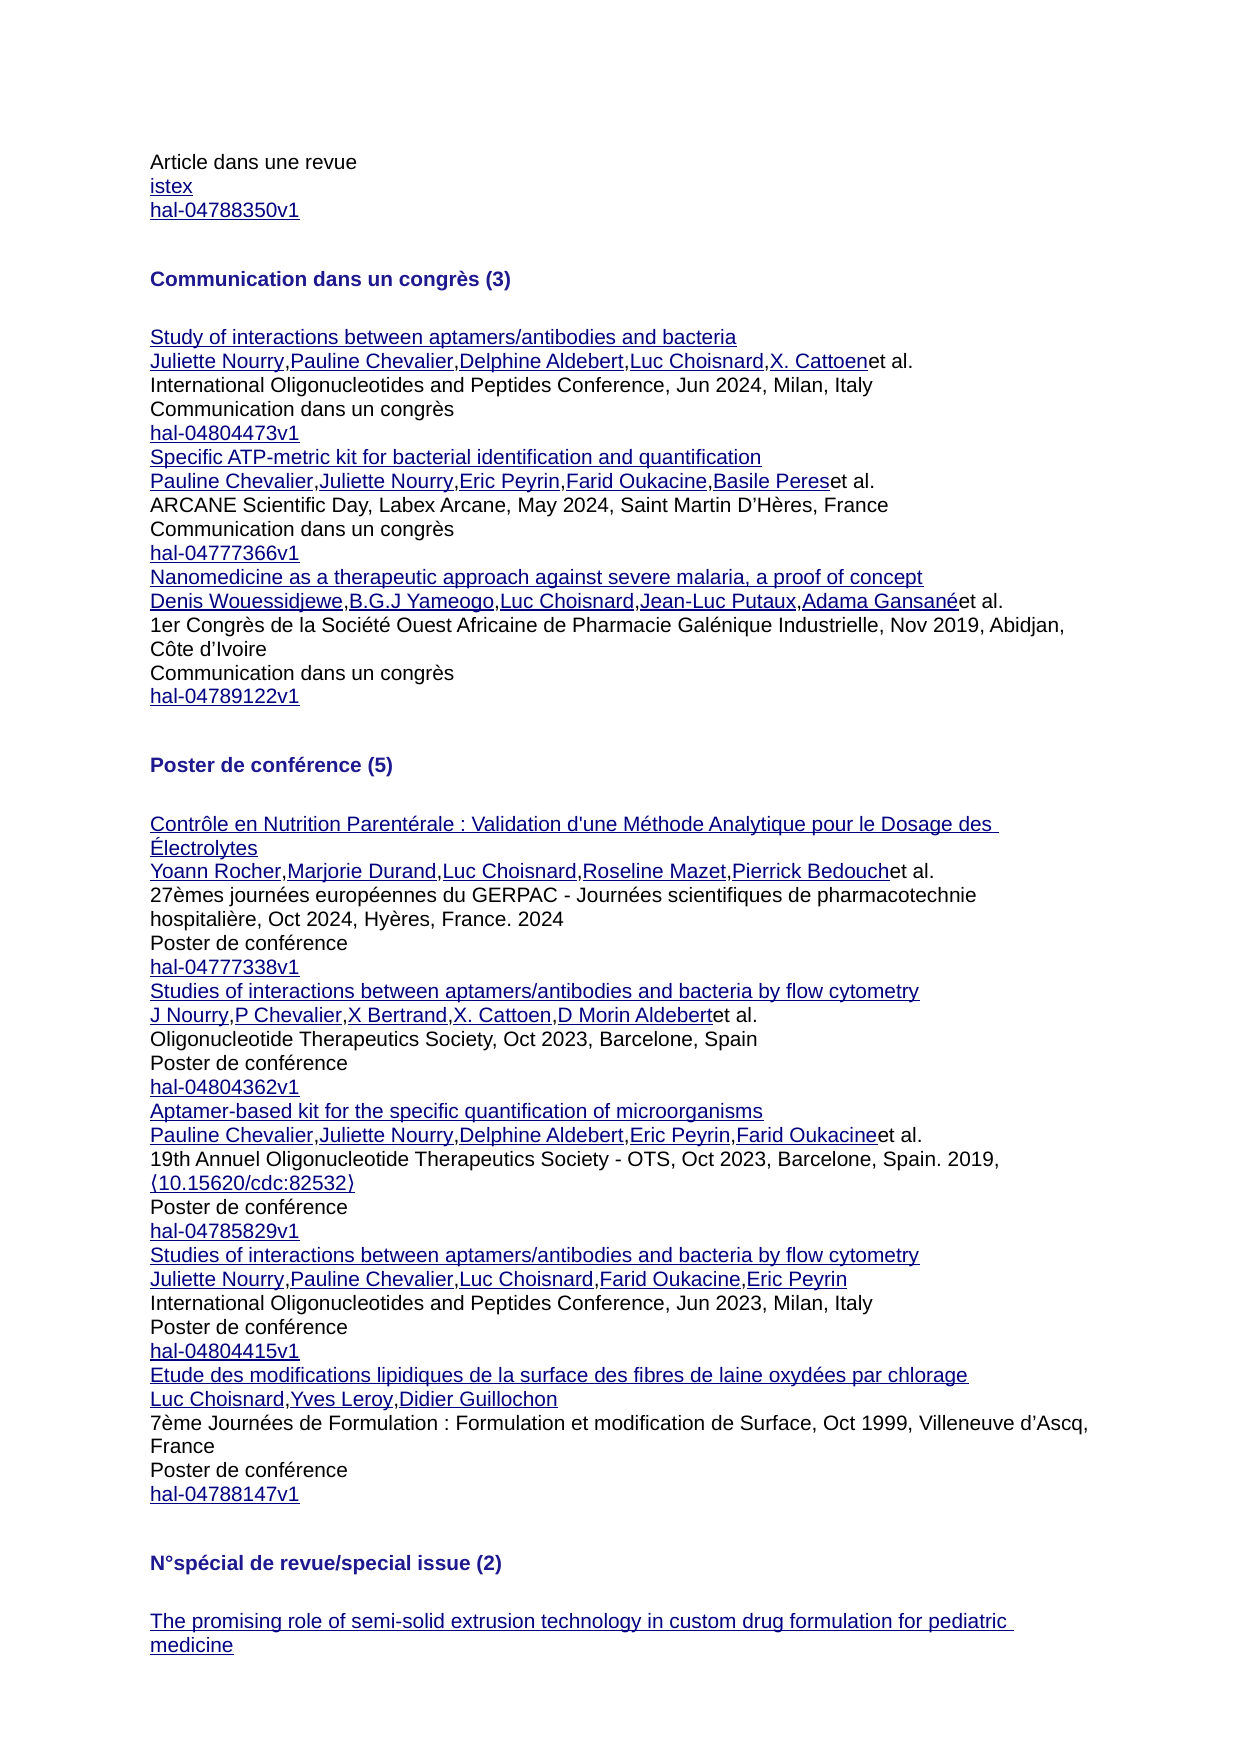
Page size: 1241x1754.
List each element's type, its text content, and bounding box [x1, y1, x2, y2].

table_header Contrôle en Nutrition Parentérale : Validation d'une Méthode Analytique pour le Dosage des Électrolytes Yoann Rocher,Marjorie Durand,Luc Choisnard,Roseline Mazet,Pierrick Bedouchet al. 27èmes journées européennes du GERPAC - Journées scientifiques de pharmacotechnie hospitalière, Oct 2024, Hyères, France. 2024 Poster de conférence hal-04777338v1 [150, 811, 1090, 979]
table_cell Aptamer-based kit for the specific quantification of microorganisms Pauline Chevalier,Juliette Nourry,Delphine Aldebert,Eric Peyrin,Farid Oukacineet al. 19th Annuel Oligonucleotide Therapeutics Society - OTS, Oct 2023, Barcelone, Spain. 2019, ⟨10.15620/cdc:82532⟩ Poster de conférence hal-04785829v1 [150, 1099, 1090, 1243]
table_cell Studies of interactions between aptamers/antibodies and bacteria by flow cytometry J Nourry,P Chevalier,X Bertrand,X. Cattoen,D Morin Aldebertet al. Oligonucleotide Therapeutics Society, Oct 2023, Barcelone, Spain Poster de conférence hal-04804362v1 [150, 979, 1090, 1099]
table_cell Specific ATP-metric kit for bacterial identification and quantification Pauline Chevalier,Juliette Nourry,Eric Peyrin,Farid Oukacine,Basile Pereset al. ARCANE Scientific Day, Labex Arcane, May 2024, Saint Martin D’Hères, France Communication dans un congrès hal-04777366v1 [150, 445, 1090, 564]
subtitle N°spécial de revue/special issue (2) [150, 1551, 1090, 1575]
table_cell Article dans une revue istex hal-04788350v1 [150, 150, 1090, 222]
table_header The promising role of semi-solid extrusion technology in custom drug formulation for pediatric medicine [150, 1609, 1090, 1657]
table_cell Nanomedicine as a therapeutic approach against severe malaria, a proof of concept Denis Wouessidjewe,B.G.J Yameogo,Luc Choisnard,Jean-Luc Putaux,Adama Gansanéet al. 1er Congrès de la Société Ouest Africaine de Pharmacie Galénique Industrielle, Nov 2019, Abidjan, Côte d’Ivoire Communication dans un congrès hal-04789122v1 [150, 565, 1090, 708]
subtitle Poster de conférence (5) [150, 753, 1090, 777]
table_cell Etude des modifications lipidiques de la surface des fibres de laine oxydées par chlorage Luc Choisnard,Yves Leroy,Didier Guillochon 7ème Journées de Formulation : Formulation et modification de Surface, Oct 1999, Villeneuve d’Ascq, France Poster de conférence hal-04788147v1 [150, 1363, 1090, 1506]
table_cell Studies of interactions between aptamers/antibodies and bacteria by flow cytometry Juliette Nourry,Pauline Chevalier,Luc Choisnard,Farid Oukacine,Eric Peyrin International Oligonucleotides and Peptides Conference, Jun 2023, Milan, Italy Poster de conférence hal-04804415v1 [150, 1243, 1090, 1362]
table_header Study of interactions between aptamers/antibodies and bacteria Juliette Nourry,Pauline Chevalier,Delphine Aldebert,Luc Choisnard,X. Cattoenet al. International Oligonucleotides and Peptides Conference, Jun 2024, Milan, Italy Communication dans un congrès hal-04804473v1 [150, 325, 1090, 445]
subtitle Communication dans un congrès (3) [150, 267, 1090, 291]
